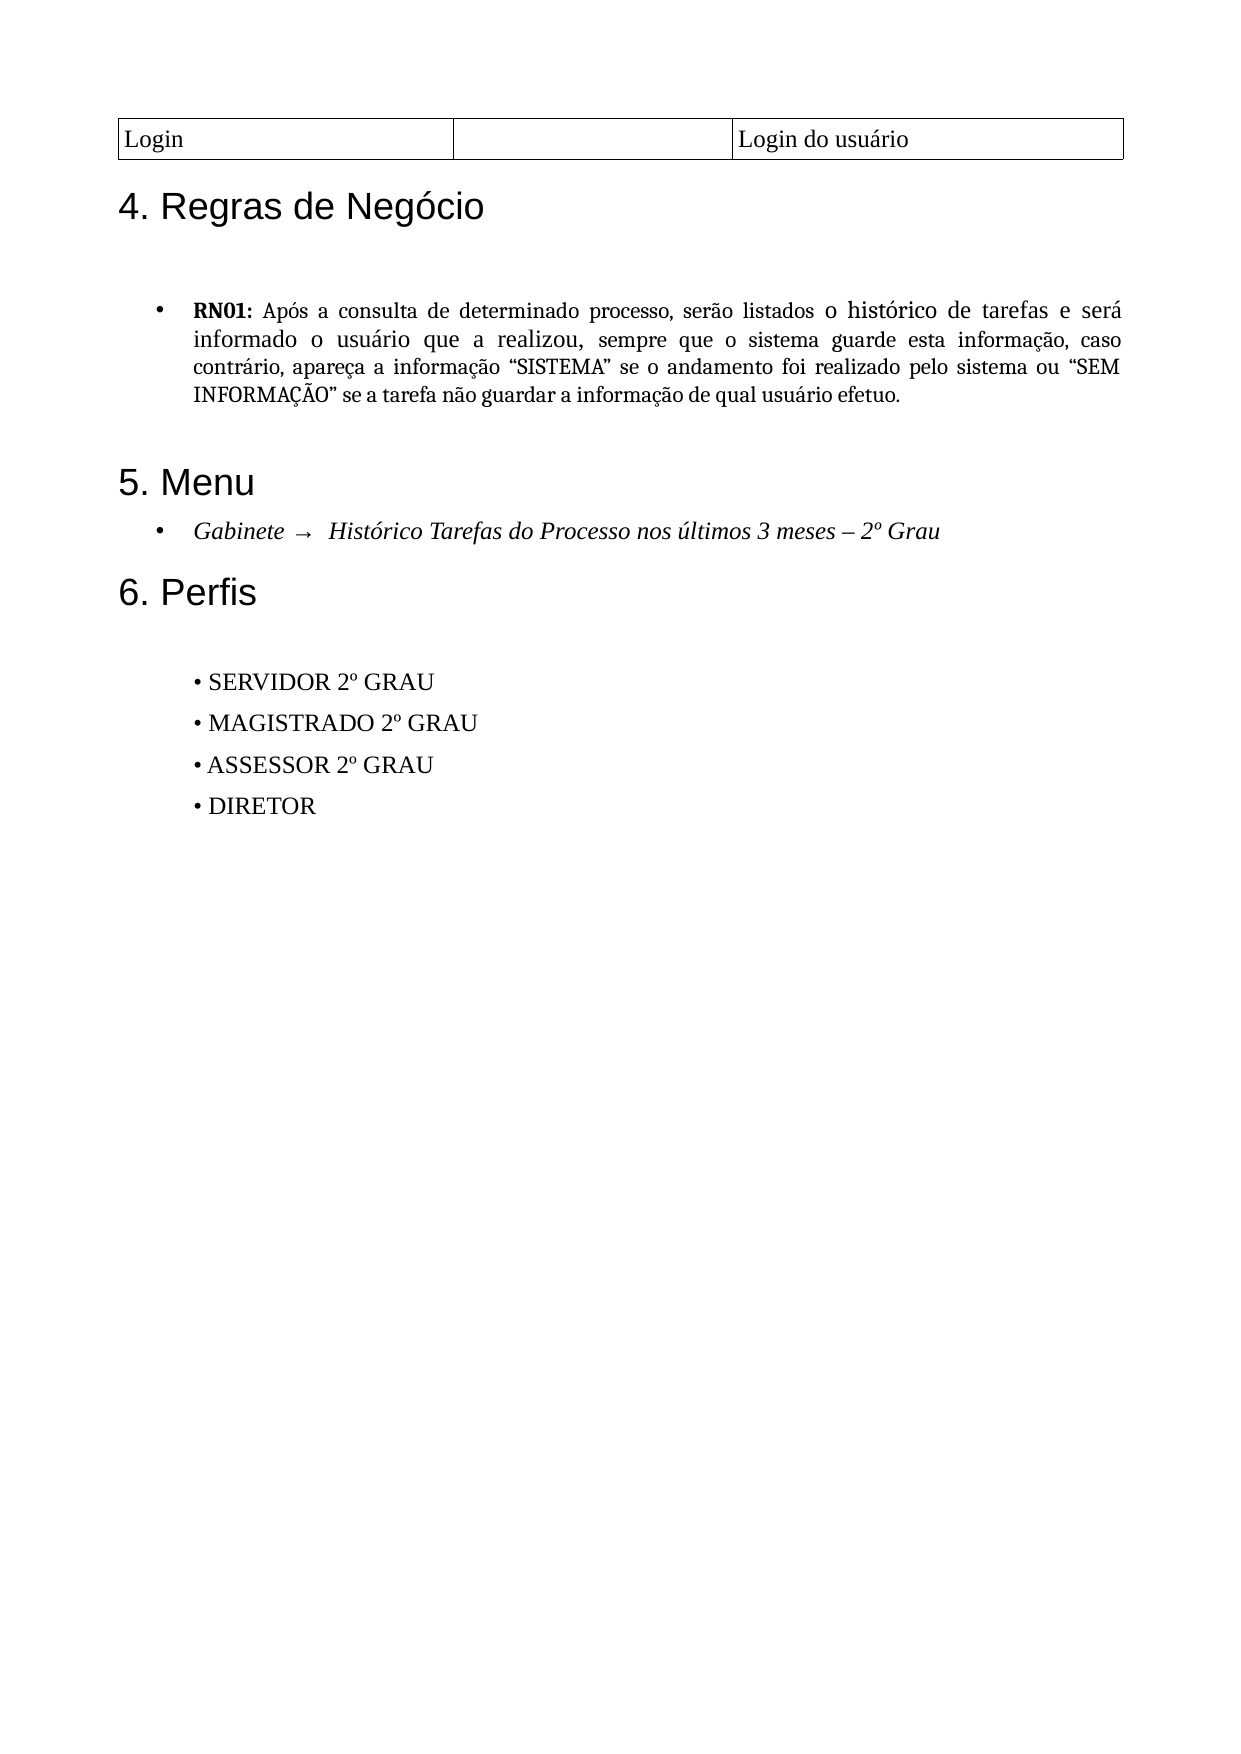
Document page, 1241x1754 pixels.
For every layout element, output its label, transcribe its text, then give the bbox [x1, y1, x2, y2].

list Gabinete → Histórico Tarefas do Processo nos últimos 3 meses – 2º Grau [156, 516, 1122, 545]
subtitle 5. Menu [118, 460, 1122, 503]
list • ASSESSOR 2º GRAU [156, 750, 1122, 778]
list • SERVIDOR 2º GRAU [156, 667, 1122, 696]
list • DIRETOR [156, 791, 1122, 820]
list RN01: Após a consulta de determinado processo, serão listados o histórico de tarefas e será informado o usuário que a realizou, sempre que o sistema guarde esta informação, caso contrário, apareça a informação “SISTEMA” se o andamento foi realizado pelo sistema ou “SEM INFORMAÇÃO” se a tarefa não guardar a informação de qual usuário efetuo. [156, 295, 1122, 408]
subtitle 4. Regras de Negócio [118, 183, 1122, 227]
table_cell Login [119, 119, 453, 158]
subtitle 6. Perfis [118, 570, 1122, 613]
list • MAGISTRADO 2º GRAU [156, 708, 1122, 737]
table_cell Login do usuário [733, 119, 1123, 158]
table_cell [454, 119, 732, 158]
